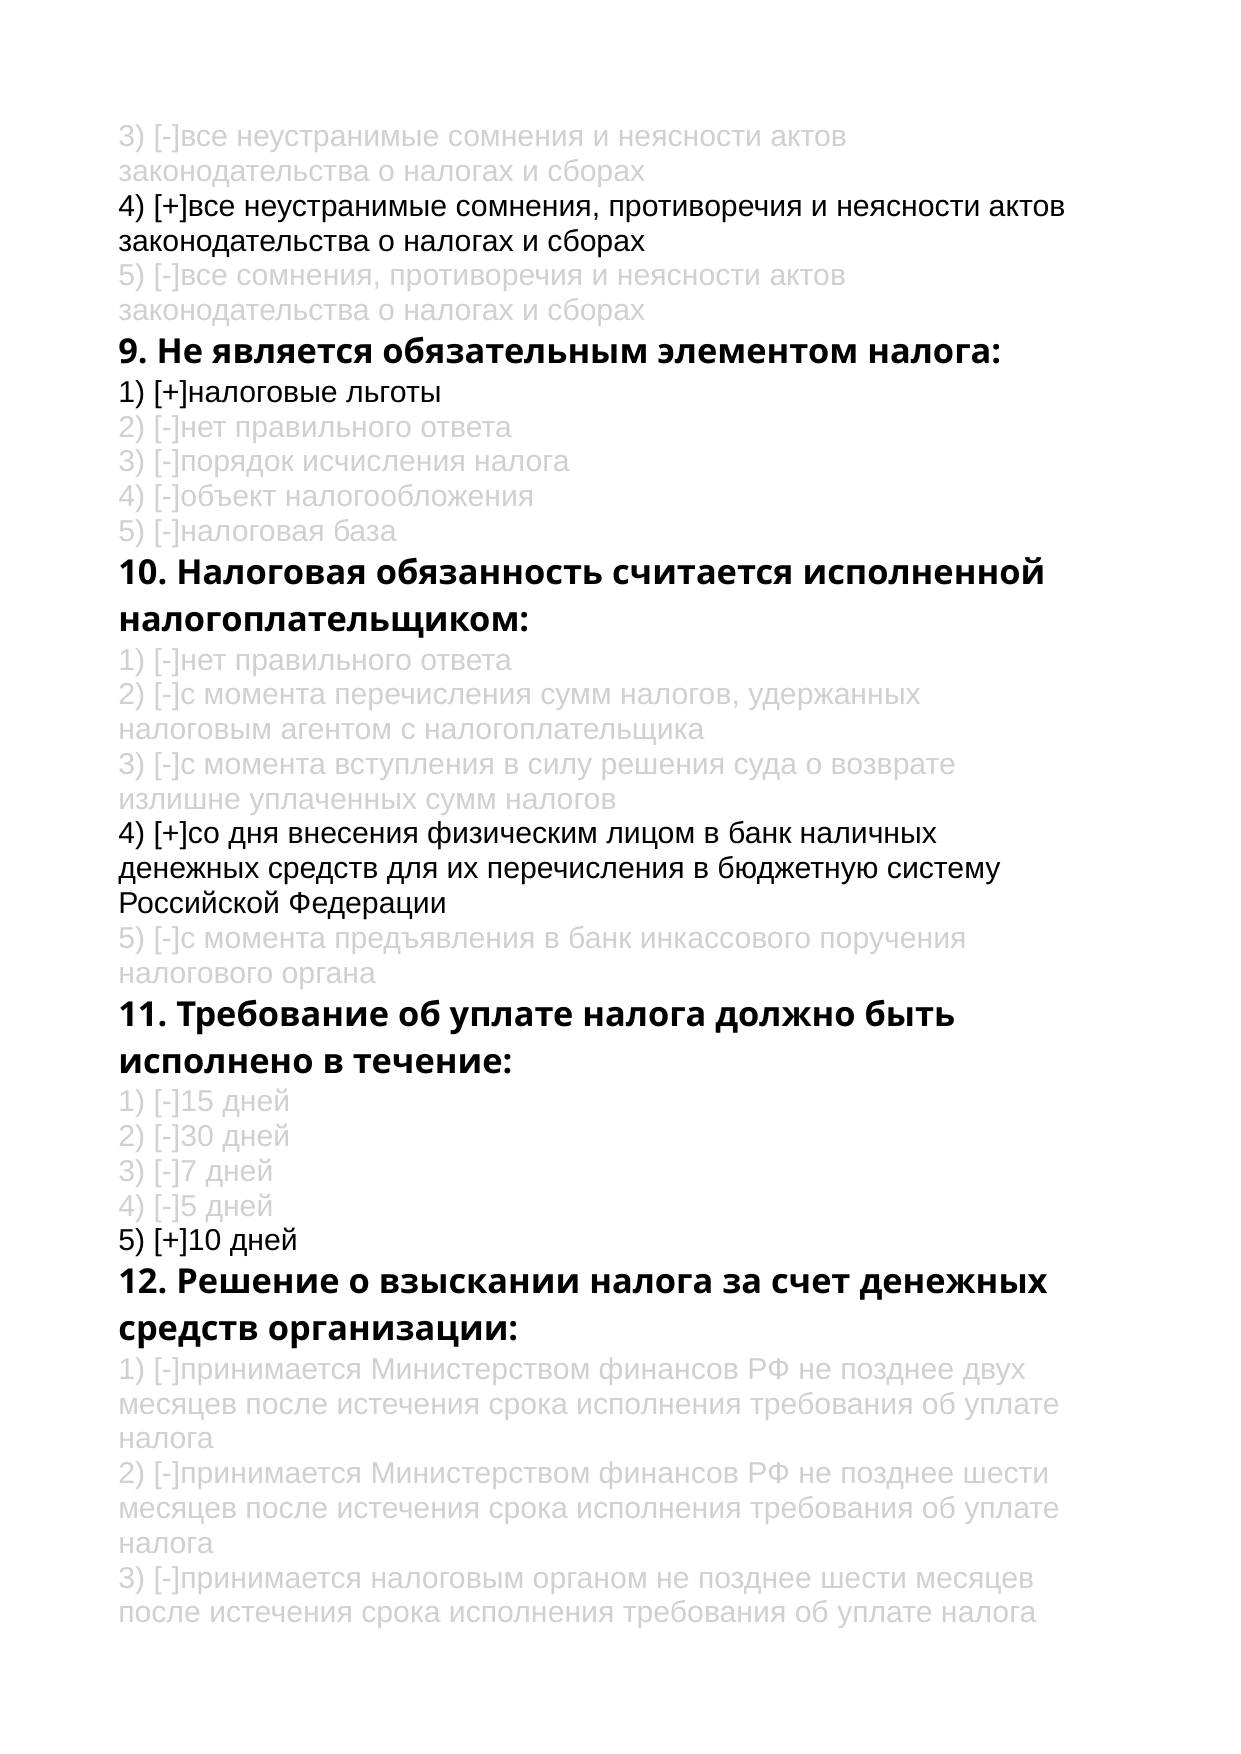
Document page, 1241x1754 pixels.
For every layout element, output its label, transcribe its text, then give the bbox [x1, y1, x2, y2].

text после истечения срока исполнения требования об уплате налога [118, 1594, 1122, 1629]
text 5) [-]с момента предъявления в банк инкассового поручения [118, 920, 1122, 954]
text 3) [-]все неустранимые сомнения и неясности актов [118, 118, 1122, 153]
text 4) [-]объект налогообложения [118, 478, 1122, 513]
text средств организации: [118, 1304, 1122, 1351]
text 1) [-]15 дней [118, 1083, 1122, 1118]
text 9. Не является обязательным элементом налога: [118, 327, 1122, 374]
text 1) [-]принимается Министерством финансов РФ не позднее двух [118, 1351, 1122, 1386]
text 4) [+]все неустранимые сомнения, противоречия и неясности актов [118, 188, 1122, 222]
text налогового органа [118, 954, 1122, 989]
text налога [118, 1525, 1122, 1559]
text 10. Налоговая обязанность считается исполненной [118, 548, 1122, 594]
text денежных средств для их перечисления в бюджетную систему [118, 850, 1122, 885]
text налога [118, 1420, 1122, 1455]
text законодательства о налогах и сборах [118, 292, 1122, 327]
text исполнено в течение: [118, 1036, 1122, 1083]
text излишне уплаченных сумм налогов [118, 781, 1122, 815]
text месяцев после истечения срока исполнения требования об уплате [118, 1386, 1122, 1420]
text 2) [-]принимается Министерством финансов РФ не позднее шести [118, 1455, 1122, 1490]
text 11. Требование об уплате налога должно быть [118, 989, 1122, 1036]
text налогоплательщиком: [118, 594, 1122, 641]
text 3) [-]7 дней [118, 1153, 1122, 1187]
text 3) [-]принимается налоговым органом не позднее шести месяцев [118, 1559, 1122, 1594]
text 2) [-]30 дней [118, 1118, 1122, 1153]
text 1) [+]налоговые льготы [118, 374, 1122, 408]
text 3) [-]с момента вступления в силу решения суда о возврате [118, 746, 1122, 781]
text 5) [-]налоговая база [118, 513, 1122, 548]
text 2) [-]нет правильного ответа [118, 408, 1122, 443]
text налоговым агентом с налогоплательщика [118, 711, 1122, 746]
text 5) [-]все сомнения, противоречия и неясности актов [118, 257, 1122, 292]
text месяцев после истечения срока исполнения требования об уплате [118, 1490, 1122, 1525]
text законодательства о налогах и сборах [118, 222, 1122, 257]
text 2) [-]с момента перечисления сумм налогов, удержанных [118, 676, 1122, 711]
text 5) [+]10 дней [118, 1222, 1122, 1257]
text Российской Федерации [118, 885, 1122, 920]
text 12. Решение о взыскании налога за счет денежных [118, 1257, 1122, 1304]
text 3) [-]порядок исчисления налога [118, 443, 1122, 478]
text 4) [+]со дня внесения физическим лицом в банк наличных [118, 815, 1122, 850]
text законодательства о налогах и сборах [118, 153, 1122, 188]
text 1) [-]нет правильного ответа [118, 641, 1122, 676]
text 4) [-]5 дней [118, 1187, 1122, 1222]
